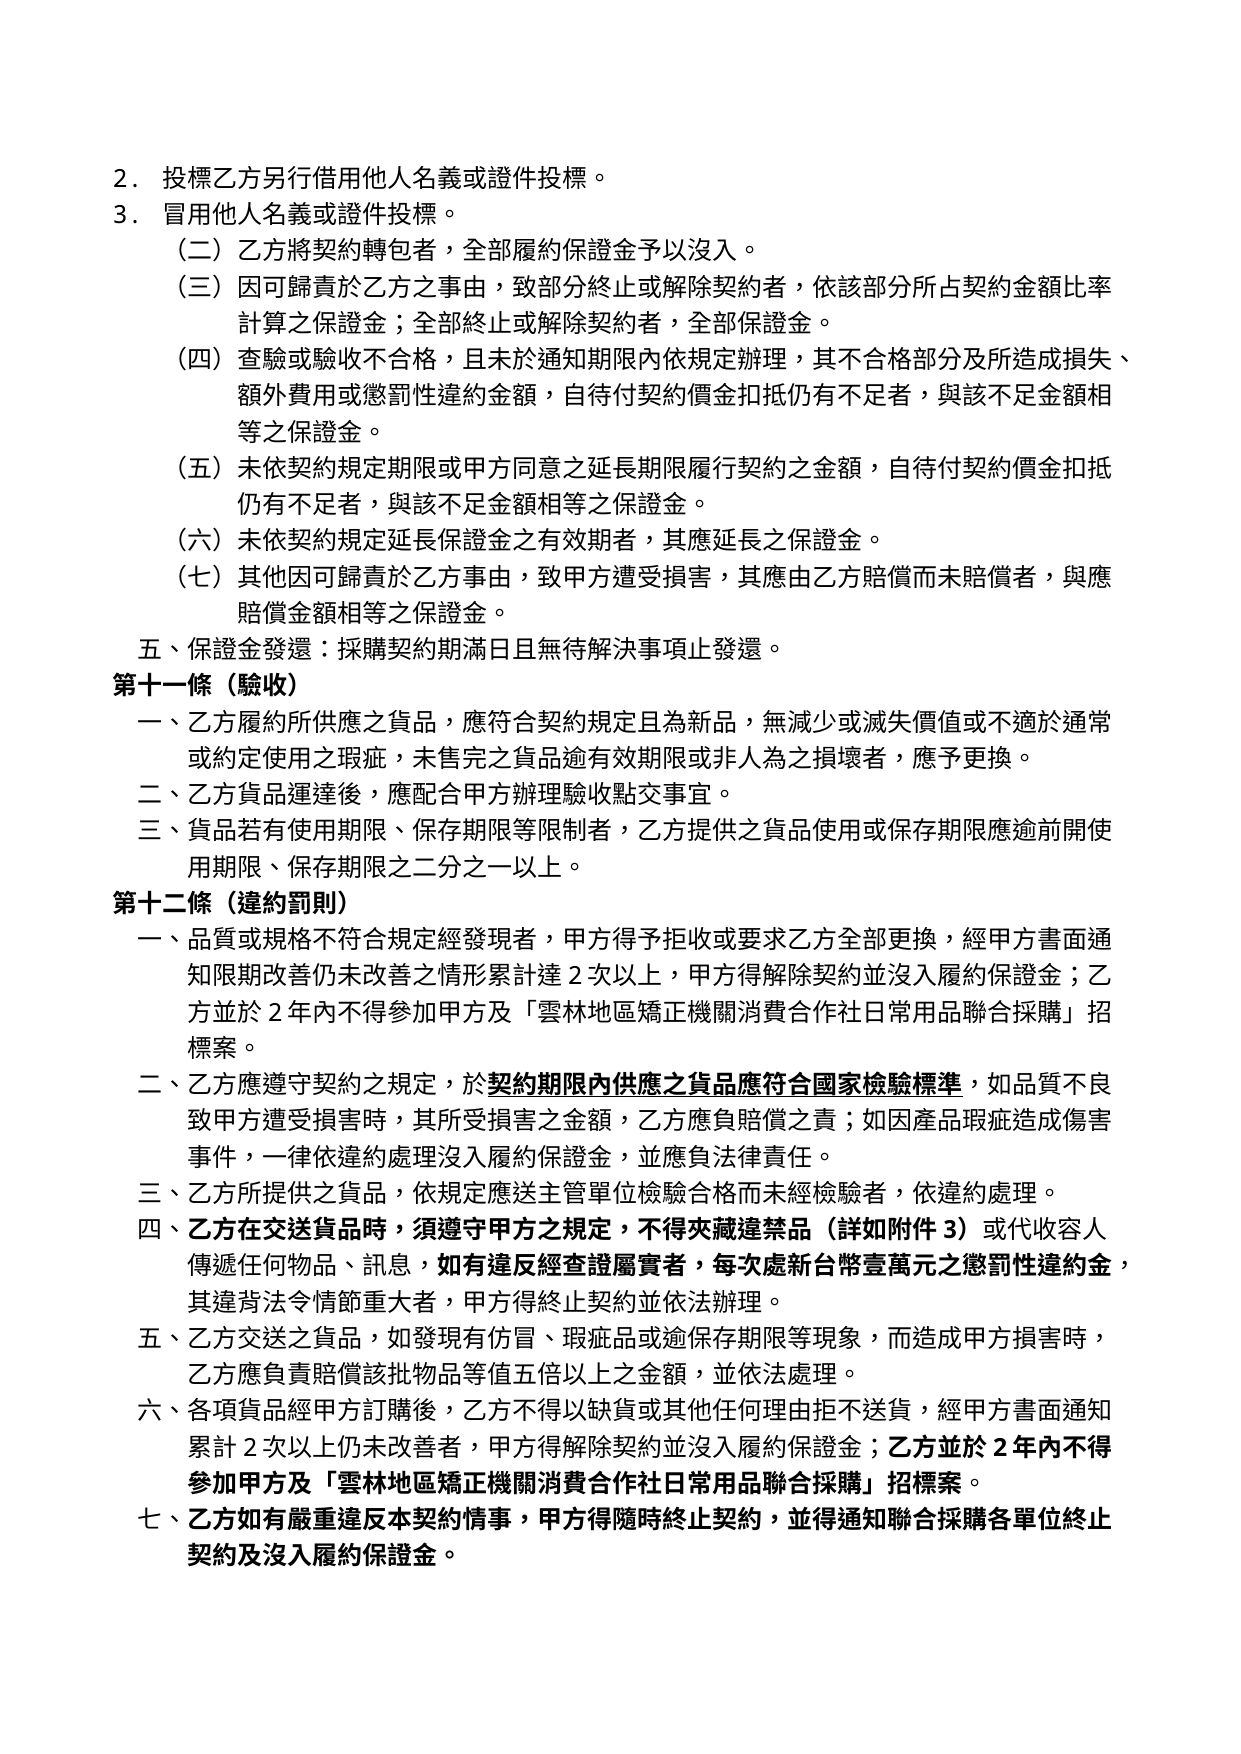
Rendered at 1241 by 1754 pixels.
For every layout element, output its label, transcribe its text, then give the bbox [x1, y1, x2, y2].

text 三、乙方所提供之貨品，依規定應送主管單位檢驗合格而未經檢驗者，依違約處理。 [137, 1173, 1128, 1209]
list 投標乙方另行借用他人名義或證件投標。 [112, 158, 1128, 194]
text 第十一條（驗收） [112, 666, 1128, 702]
text 五、乙方交送之貨品，如發現有仿冒、瑕疵品或逾保存期限等現象，而造成甲方損害時，乙方應負責賠償該批物品等值五倍以上之金額，並依法處理。 [137, 1318, 1128, 1391]
text 六、各項貨品經甲方訂購後，乙方不得以缺貨或其他任何理由拒不送貨，經甲方書面通知累計2次以上仍未改善者，甲方得解除契約並沒入履約保證金；乙方並於2年內不得參加甲方及「雲林地區矯正機關消費合作社日常用品聯合採購」招標案。 [137, 1391, 1128, 1499]
text 一、品質或規格不符合規定經發現者，甲方得予拒收或要求乙方全部更換，經甲方書面通知限期改善仍未改善之情形累計達2次以上，甲方得解除契約並沒入履約保證金；乙方並於2年內不得參加甲方及「雲林地區矯正機關消費合作社日常用品聯合採購」招標案。 [137, 919, 1128, 1064]
list 冒用他人名義或證件投標。 [112, 194, 1128, 231]
text 二、乙方應遵守契約之規定，於契約期限內供應之貨品應符合國家檢驗標準，如品質不良致甲方遭受損害時，其所受損害之金額，乙方應負賠償之責；如因產品瑕疵造成傷害事件，一律依違約處理沒入履約保證金，並應負法律責任。 [137, 1064, 1128, 1173]
text （七）其他因可歸責於乙方事由，致甲方遭受損害，其應由乙方賠償而未賠償者，與應賠償金額相等之保證金。 [162, 557, 1128, 629]
text （六）未依契約規定延長保證金之有效期者，其應延長之保證金。 [162, 521, 1128, 557]
text 一、乙方履約所供應之貨品，應符合契約規定且為新品，無減少或滅失價值或不適於通常或約定使用之瑕疵，未售完之貨品逾有效期限或非人為之損壞者，應予更換。 [137, 702, 1128, 774]
text 四、乙方在交送貨品時，須遵守甲方之規定，不得夾藏違禁品（詳如附件3）或代收容人傳遞任何物品、訊息，如有違反經查證屬實者，每次處新台幣壹萬元之懲罰性違約金，其違背法令情節重大者，甲方得終止契約並依法辦理。 [137, 1209, 1128, 1318]
text （二）乙方將契約轉包者，全部履約保證金予以沒入。 [162, 231, 1128, 267]
text 第十二條（違約罰則） [112, 883, 1128, 919]
text 二、乙方貨品運達後，應配合甲方辦理驗收點交事宜。 [137, 774, 1128, 811]
text （五）未依契約規定期限或甲方同意之延長期限履行契約之金額，自待付契約價金扣抵仍有不足者，與該不足金額相等之保證金。 [162, 448, 1128, 521]
text 七、乙方如有嚴重違反本契約情事，甲方得隨時終止契約，並得通知聯合採購各單位終止契約及沒入履約保證金。 [137, 1499, 1128, 1572]
text （三）因可歸責於乙方之事由，致部分終止或解除契約者，依該部分所占契約金額比率計算之保證金；全部終止或解除契約者，全部保證金。 [162, 267, 1128, 339]
text 五、保證金發還：採購契約期滿日且無待解決事項止發還。 [137, 629, 1128, 666]
text 三、貨品若有使用期限、保存期限等限制者，乙方提供之貨品使用或保存期限應逾前開使用期限、保存期限之二分之一以上。 [137, 811, 1128, 883]
text （四）查驗或驗收不合格，且未於通知期限內依規定辦理，其不合格部分及所造成損失、額外費用或懲罰性違約金額，自待付契約價金扣抵仍有不足者，與該不足金額相等之保證金。 [162, 339, 1128, 448]
